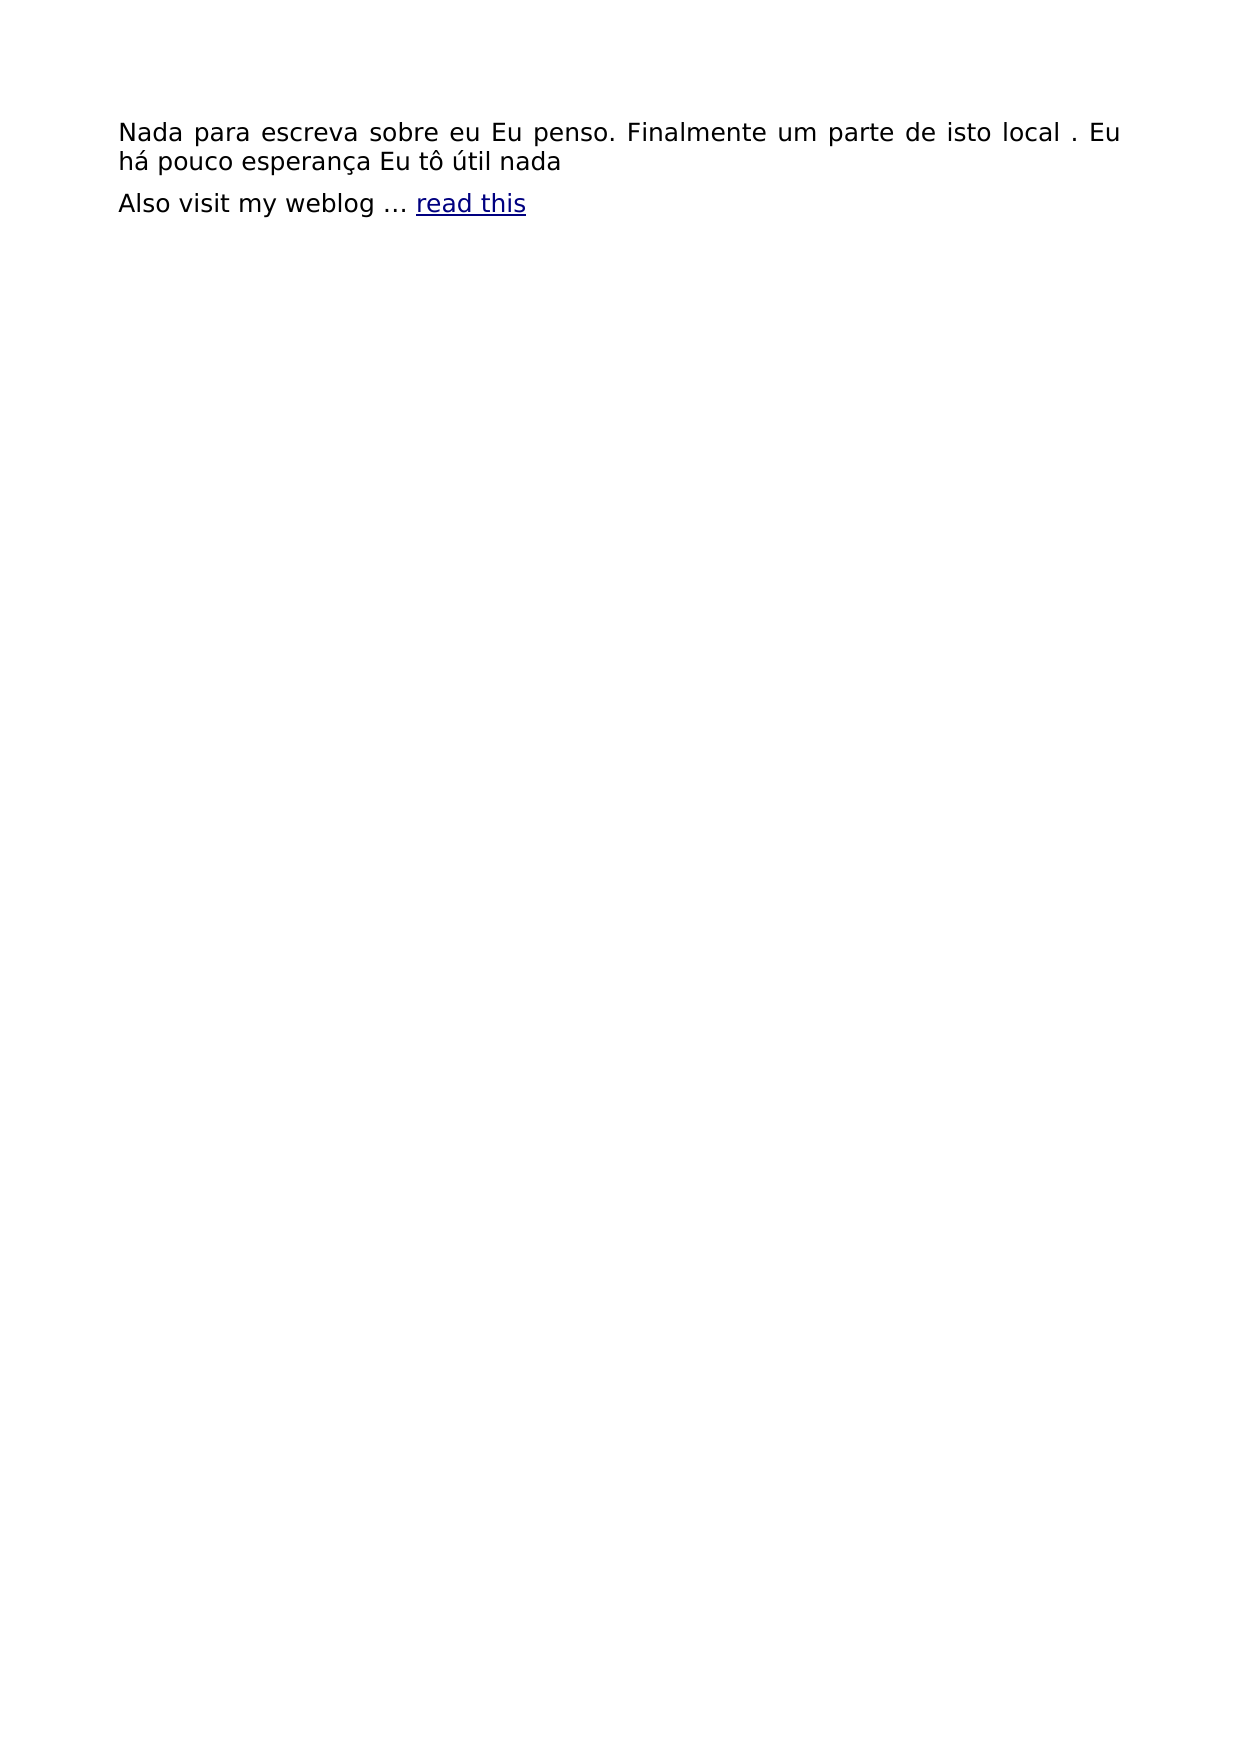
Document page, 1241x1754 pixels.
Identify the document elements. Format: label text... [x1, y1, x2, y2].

text Nada para escreva sobre eu Eu penso. Finalmente um parte de isto local . Eu há pouco esperança Eu tô útil nada [118, 118, 1122, 176]
text Also visit my weblog … read this [118, 189, 1122, 218]
